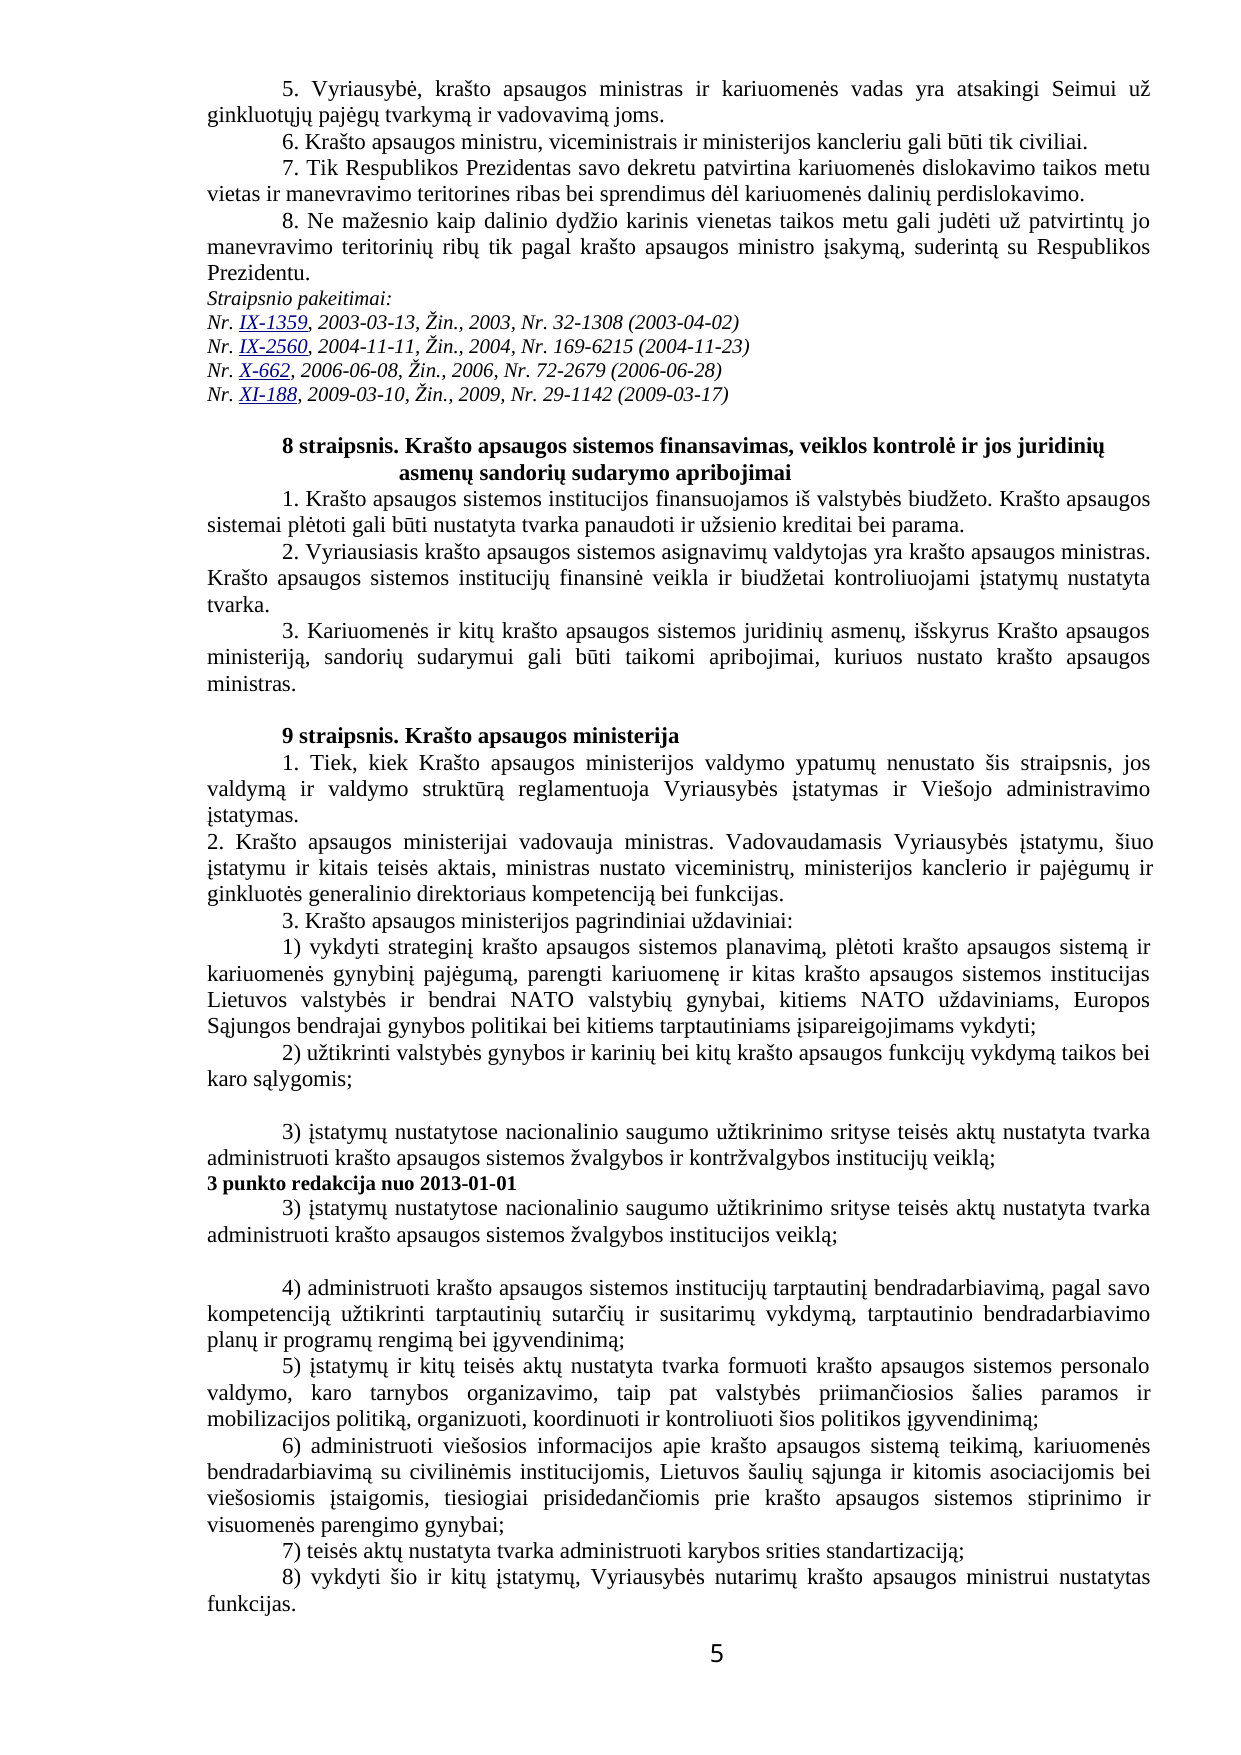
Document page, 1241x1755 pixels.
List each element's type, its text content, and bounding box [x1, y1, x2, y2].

text 8) vykdyti šio ir kitų įstatymų, Vyriausybės nutarimų krašto apsaugos ministrui nustatytas funkcijas. [207, 1563, 1152, 1616]
text Nr. IX-2560, 2004-11-11, Žin., 2004, Nr. 169-6215 (2004-11-23) [207, 334, 1152, 358]
text 8 straipsnis. Krašto apsaugos sistemos finansavimas, veiklos kontrolė ir jos juridinių [282, 432, 1152, 459]
text 5. Vyriausybė, krašto apsaugos ministras ir kariuomenės vadas yra atsakingi Seimui už ginkluotųjų pajėgų tvarkymą ir vadovavimą joms. [207, 75, 1152, 128]
text asmenų sandorių sudarymo apribojimai [399, 459, 1152, 485]
text 3) įstatymų nustatytose nacionalinio saugumo užtikrinimo srityse teisės aktų nustatyta tvarka administruoti krašto apsaugos sistemos žvalgybos ir kontržvalgybos institucijų veiklą; [207, 1118, 1152, 1170]
text 8. Ne mažesnio kaip dalinio dydžio karinis vienetas taikos metu gali judėti už patvirtintų jo manevravimo teritorinių ribų tik pagal krašto apsaugos ministro įsakymą, suderintą su Respublikos Prezidentu. [207, 207, 1152, 286]
text 3) įstatymų nustatytose nacionalinio saugumo užtikrinimo srityse teisės aktų nustatyta tvarka administruoti krašto apsaugos sistemos žvalgybos institucijos veiklą; [207, 1194, 1152, 1247]
text 6) administruoti viešosios informacijos apie krašto apsaugos sistemą teikimą, kariuomenės bendradarbiavimą su civilinėmis institucijomis, Lietuvos šaulių sąjunga ir kitomis asociacijomis bei viešosiomis įstaigomis, tiesiogiai prisidedančiomis prie krašto apsaugos sistemos stiprinimo ir visuomenės parengimo gynybai; [207, 1432, 1152, 1537]
text 2. Krašto apsaugos ministerijai vadovauja ministras. Vadovaudamasis Vyriausybės įstatymu, šiuo įstatymu ir kitais teisės aktais, ministras nustato viceministrų, ministerijos kanclerio ir pajėgumų ir ginkluotės generalinio direktoriaus kompetenciją bei funkcijas. [207, 828, 1155, 907]
text 1. Krašto apsaugos sistemos institucijos finansuojamos iš valstybės biudžeto. Krašto apsaugos sistemai plėtoti gali būti nustatyta tvarka panaudoti ir užsienio kreditai bei parama. [207, 485, 1152, 538]
text 6. Krašto apsaugos ministru, viceministrais ir ministerijos kancleriu gali būti tik civiliai. [207, 128, 1152, 154]
text 3. Kariuomenės ir kitų krašto apsaugos sistemos juridinių asmenų, išskyrus Krašto apsaugos ministeriją, sandorių sudarymui gali būti taikomi apribojimai, kuriuos nustato krašto apsaugos ministras. [207, 617, 1152, 696]
text 7. Tik Respublikos Prezidentas savo dekretu patvirtina kariuomenės dislokavimo taikos metu vietas ir manevravimo teritorines ribas bei sprendimus dėl kariuomenės dalinių perdislokavimo. [207, 154, 1152, 207]
text 1. Tiek, kiek Krašto apsaugos ministerijos valdymo ypatumų nenustato šis straipsnis, jos valdymą ir valdymo struktūrą reglamentuoja Vyriausybės įstatymas ir Viešojo administravimo įstatymas. [207, 749, 1152, 828]
text Straipsnio pakeitimai: [207, 286, 1152, 310]
text 3. Krašto apsaugos ministerijos pagrindiniai uždaviniai: [207, 907, 1152, 933]
text 7) teisės aktų nustatyta tvarka administruoti karybos srities standartizaciją; [207, 1537, 1152, 1563]
text 5) įstatymų ir kitų teisės aktų nustatyta tvarka formuoti krašto apsaugos sistemos personalo valdymo, karo tarnybos organizavimo, taip pat valstybės priimančiosios šalies paramos ir mobilizacijos politiką, organizuoti, koordinuoti ir kontroliuoti šios politikos įgyvendinimą; [207, 1353, 1152, 1432]
text 2) užtikrinti valstybės gynybos ir karinių bei kitų krašto apsaugos funkcijų vykdymą taikos bei karo sąlygomis; [207, 1039, 1152, 1091]
text 9 straipsnis. Krašto apsaugos ministerija [207, 722, 1152, 749]
text Nr. X-662, 2006-06-08, Žin., 2006, Nr. 72-2679 (2006-06-28) [207, 358, 1152, 382]
text 2. Vyriausiasis krašto apsaugos sistemos asignavimų valdytojas yra krašto apsaugos ministras. Krašto apsaugos sistemos institucijų finansinė veikla ir biudžetai kontroliuojami įstatymų nustatyta tvarka. [207, 538, 1152, 617]
text 4) administruoti krašto apsaugos sistemos institucijų tarptautinį bendradarbiavimą, pagal savo kompetenciją užtikrinti tarptautinių sutarčių ir susitarimų vykdymą, tarptautinio bendradarbiavimo planų ir programų rengimą bei įgyvendinimą; [207, 1273, 1152, 1353]
text Nr. XI-188, 2009-03-10, Žin., 2009, Nr. 29-1142 (2009-03-17) [207, 382, 1152, 406]
text 3 punkto redakcija nuo 2013-01-01 [207, 1170, 1152, 1194]
text 1) vykdyti strateginį krašto apsaugos sistemos planavimą, plėtoti krašto apsaugos sistemą ir kariuomenės gynybinį pajėgumą, parengti kariuomenę ir kitas krašto apsaugos sistemos institucijas Lietuvos valstybės ir bendrai NATO valstybių gynybai, kitiems NATO uždaviniams, Europos Sąjungos bendrajai gynybos politikai bei kitiems tarptautiniams įsipareigojimams vykdyti; [207, 933, 1152, 1039]
text Nr. IX-1359, 2003-03-13, Žin., 2003, Nr. 32-1308 (2003-04-02) [207, 310, 1152, 334]
